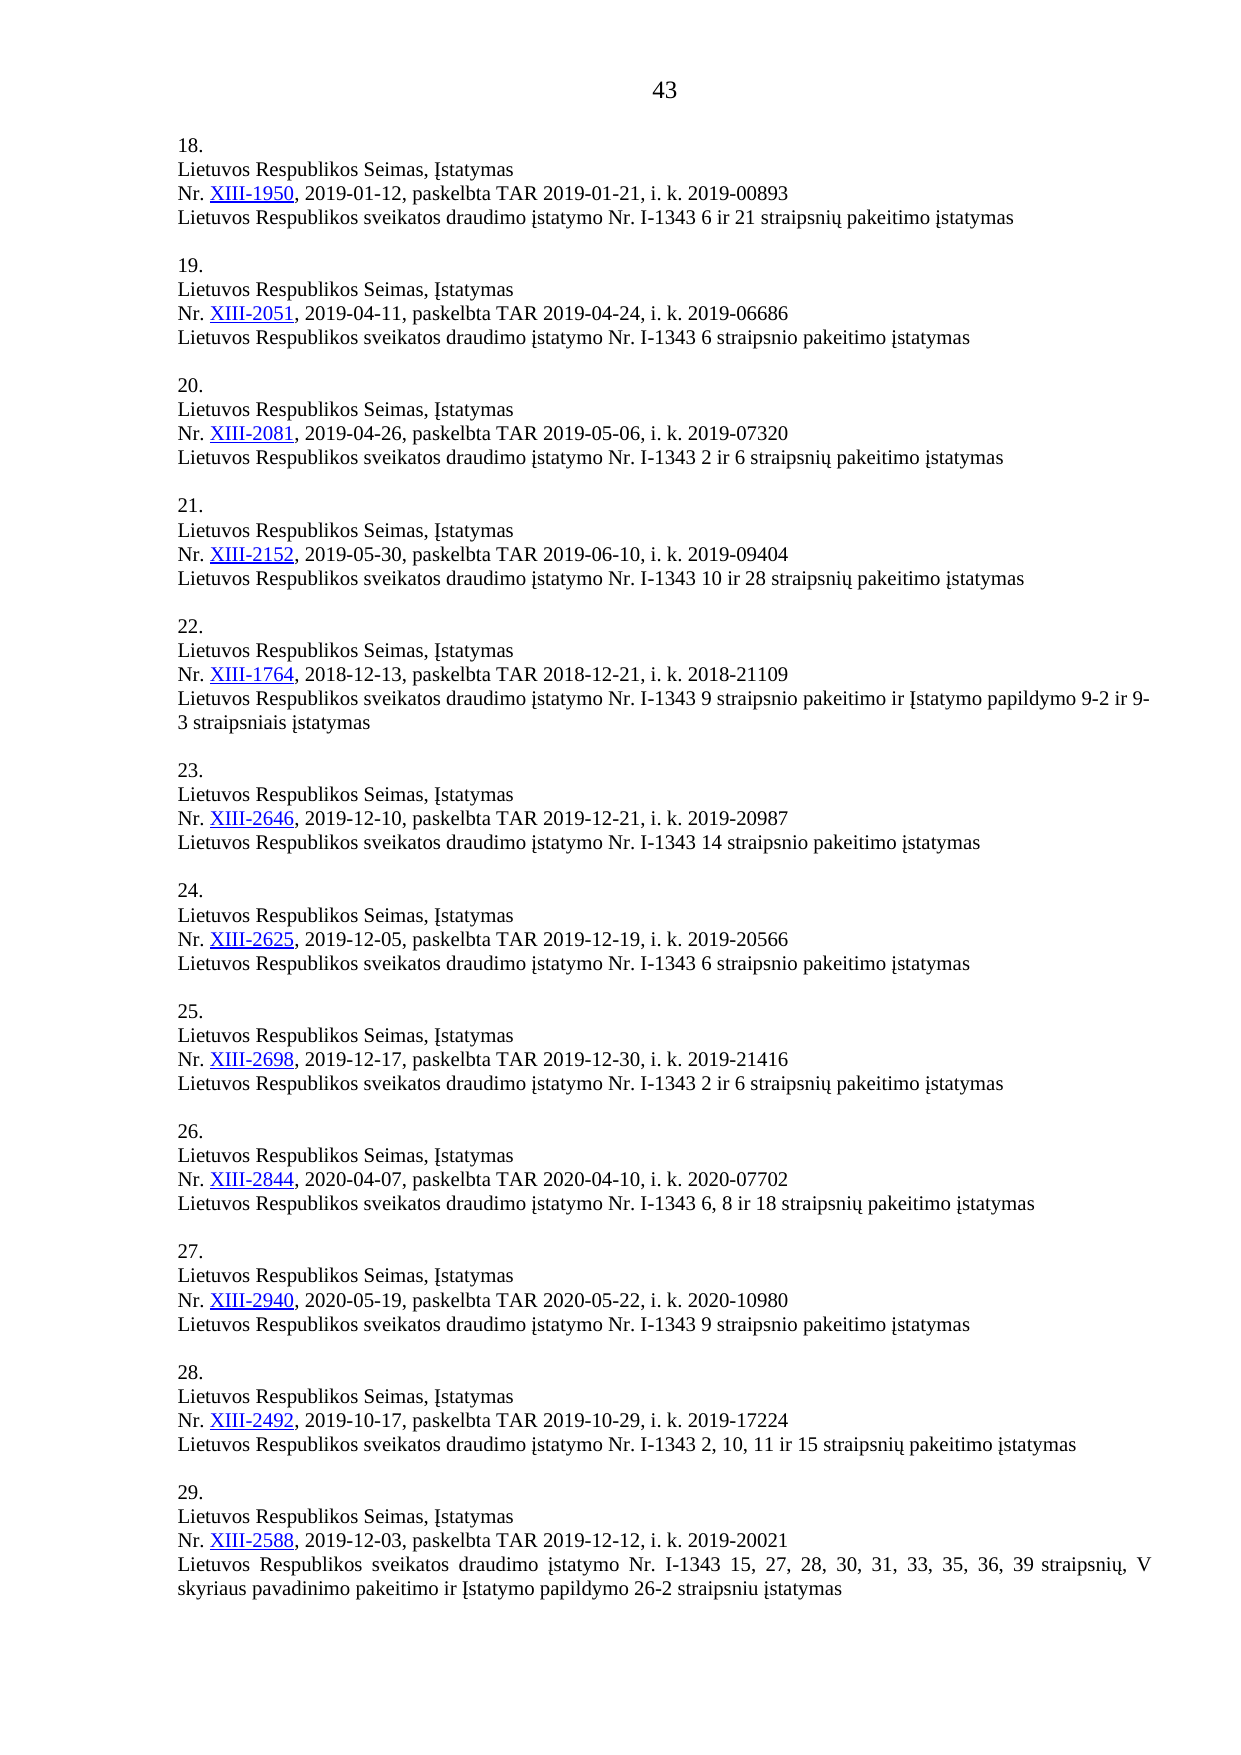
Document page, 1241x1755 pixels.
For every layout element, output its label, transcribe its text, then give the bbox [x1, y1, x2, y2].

text Nr. XIII-2588, 2019-12-03, paskelbta TAR 2019-12-12, i. k. 2019-20021 [177, 1528, 1152, 1552]
text Lietuvos Respublikos Seimas, Įstatymas [177, 1263, 1152, 1287]
text Lietuvos Respublikos sveikatos draudimo įstatymo Nr. I-1343 6 ir 21 straipsnių pakeitimo įstatymas [177, 205, 1152, 229]
text Nr. XIII-2698, 2019-12-17, paskelbta TAR 2019-12-30, i. k. 2019-21416 [177, 1047, 1152, 1071]
text Lietuvos Respublikos Seimas, Įstatymas [177, 782, 1152, 806]
text 24. [177, 878, 1152, 902]
text Lietuvos Respublikos Seimas, Įstatymas [177, 397, 1152, 421]
text Lietuvos Respublikos Seimas, Įstatymas [177, 638, 1152, 662]
text Lietuvos Respublikos Seimas, Įstatymas [177, 1384, 1152, 1408]
text 25. [177, 999, 1152, 1023]
text 22. [177, 614, 1152, 638]
text Nr. XIII-2625, 2019-12-05, paskelbta TAR 2019-12-19, i. k. 2019-20566 [177, 927, 1152, 951]
text Lietuvos Respublikos Seimas, Įstatymas [177, 517, 1152, 542]
text 28. [177, 1360, 1152, 1384]
text Lietuvos Respublikos sveikatos draudimo įstatymo Nr. I-1343 2, 10, 11 ir 15 straipsnių pakeitimo įstatymas [177, 1432, 1152, 1456]
text 29. [177, 1480, 1152, 1504]
text Lietuvos Respublikos sveikatos draudimo įstatymo Nr. I-1343 6, 8 ir 18 straipsnių pakeitimo įstatymas [177, 1191, 1152, 1215]
text Nr. XIII-2051, 2019-04-11, paskelbta TAR 2019-04-24, i. k. 2019-06686 [177, 301, 1152, 325]
text Lietuvos Respublikos sveikatos draudimo įstatymo Nr. I-1343 15, 27, 28, 30, 31, 33, 35, 36, 39 straipsnių, V skyriaus pavadinimo pakeitimo ir Įstatymo papildymo 26-2 straipsniu įstatymas [177, 1552, 1152, 1600]
text 19. [177, 253, 1152, 277]
text Nr. XIII-2844, 2020-04-07, paskelbta TAR 2020-04-10, i. k. 2020-07702 [177, 1167, 1152, 1191]
text Lietuvos Respublikos sveikatos draudimo įstatymo Nr. I-1343 10 ir 28 straipsnių pakeitimo įstatymas [177, 566, 1152, 590]
text Lietuvos Respublikos Seimas, Įstatymas [177, 1143, 1152, 1167]
text Nr. XIII-2940, 2020-05-19, paskelbta TAR 2020-05-22, i. k. 2020-10980 [177, 1287, 1152, 1312]
text Nr. XIII-1764, 2018-12-13, paskelbta TAR 2018-12-21, i. k. 2018-21109 [177, 662, 1152, 686]
text Lietuvos Respublikos sveikatos draudimo įstatymo Nr. I-1343 14 straipsnio pakeitimo įstatymas [177, 830, 1152, 854]
text Lietuvos Respublikos sveikatos draudimo įstatymo Nr. I-1343 9 straipsnio pakeitimo ir Įstatymo papildymo 9-2 ir 9-3 straipsniais įstatymas [177, 686, 1152, 734]
text Lietuvos Respublikos sveikatos draudimo įstatymo Nr. I-1343 9 straipsnio pakeitimo įstatymas [177, 1312, 1152, 1336]
text 26. [177, 1119, 1152, 1143]
text Lietuvos Respublikos Seimas, Įstatymas [177, 902, 1152, 927]
text Lietuvos Respublikos sveikatos draudimo įstatymo Nr. I-1343 2 ir 6 straipsnių pakeitimo įstatymas [177, 1071, 1152, 1095]
text Nr. XIII-2646, 2019-12-10, paskelbta TAR 2019-12-21, i. k. 2019-20987 [177, 806, 1152, 830]
text Lietuvos Respublikos Seimas, Įstatymas [177, 1023, 1152, 1047]
text Nr. XIII-2492, 2019-10-17, paskelbta TAR 2019-10-29, i. k. 2019-17224 [177, 1408, 1152, 1432]
text Nr. XIII-2081, 2019-04-26, paskelbta TAR 2019-05-06, i. k. 2019-07320 [177, 421, 1152, 445]
text Lietuvos Respublikos sveikatos draudimo įstatymo Nr. I-1343 2 ir 6 straipsnių pakeitimo įstatymas [177, 445, 1152, 469]
text 27. [177, 1239, 1152, 1263]
text 21. [177, 493, 1152, 517]
text Lietuvos Respublikos Seimas, Įstatymas [177, 1504, 1152, 1528]
text 23. [177, 758, 1152, 782]
text 20. [177, 373, 1152, 397]
text Lietuvos Respublikos Seimas, Įstatymas [177, 157, 1152, 181]
text 18. [177, 132, 1152, 157]
text Nr. XIII-1950, 2019-01-12, paskelbta TAR 2019-01-21, i. k. 2019-00893 [177, 181, 1152, 205]
text Nr. XIII-2152, 2019-05-30, paskelbta TAR 2019-06-10, i. k. 2019-09404 [177, 542, 1152, 566]
text Lietuvos Respublikos Seimas, Įstatymas [177, 277, 1152, 301]
text Lietuvos Respublikos sveikatos draudimo įstatymo Nr. I-1343 6 straipsnio pakeitimo įstatymas [177, 951, 1152, 975]
text Lietuvos Respublikos sveikatos draudimo įstatymo Nr. I-1343 6 straipsnio pakeitimo įstatymas [177, 325, 1152, 349]
